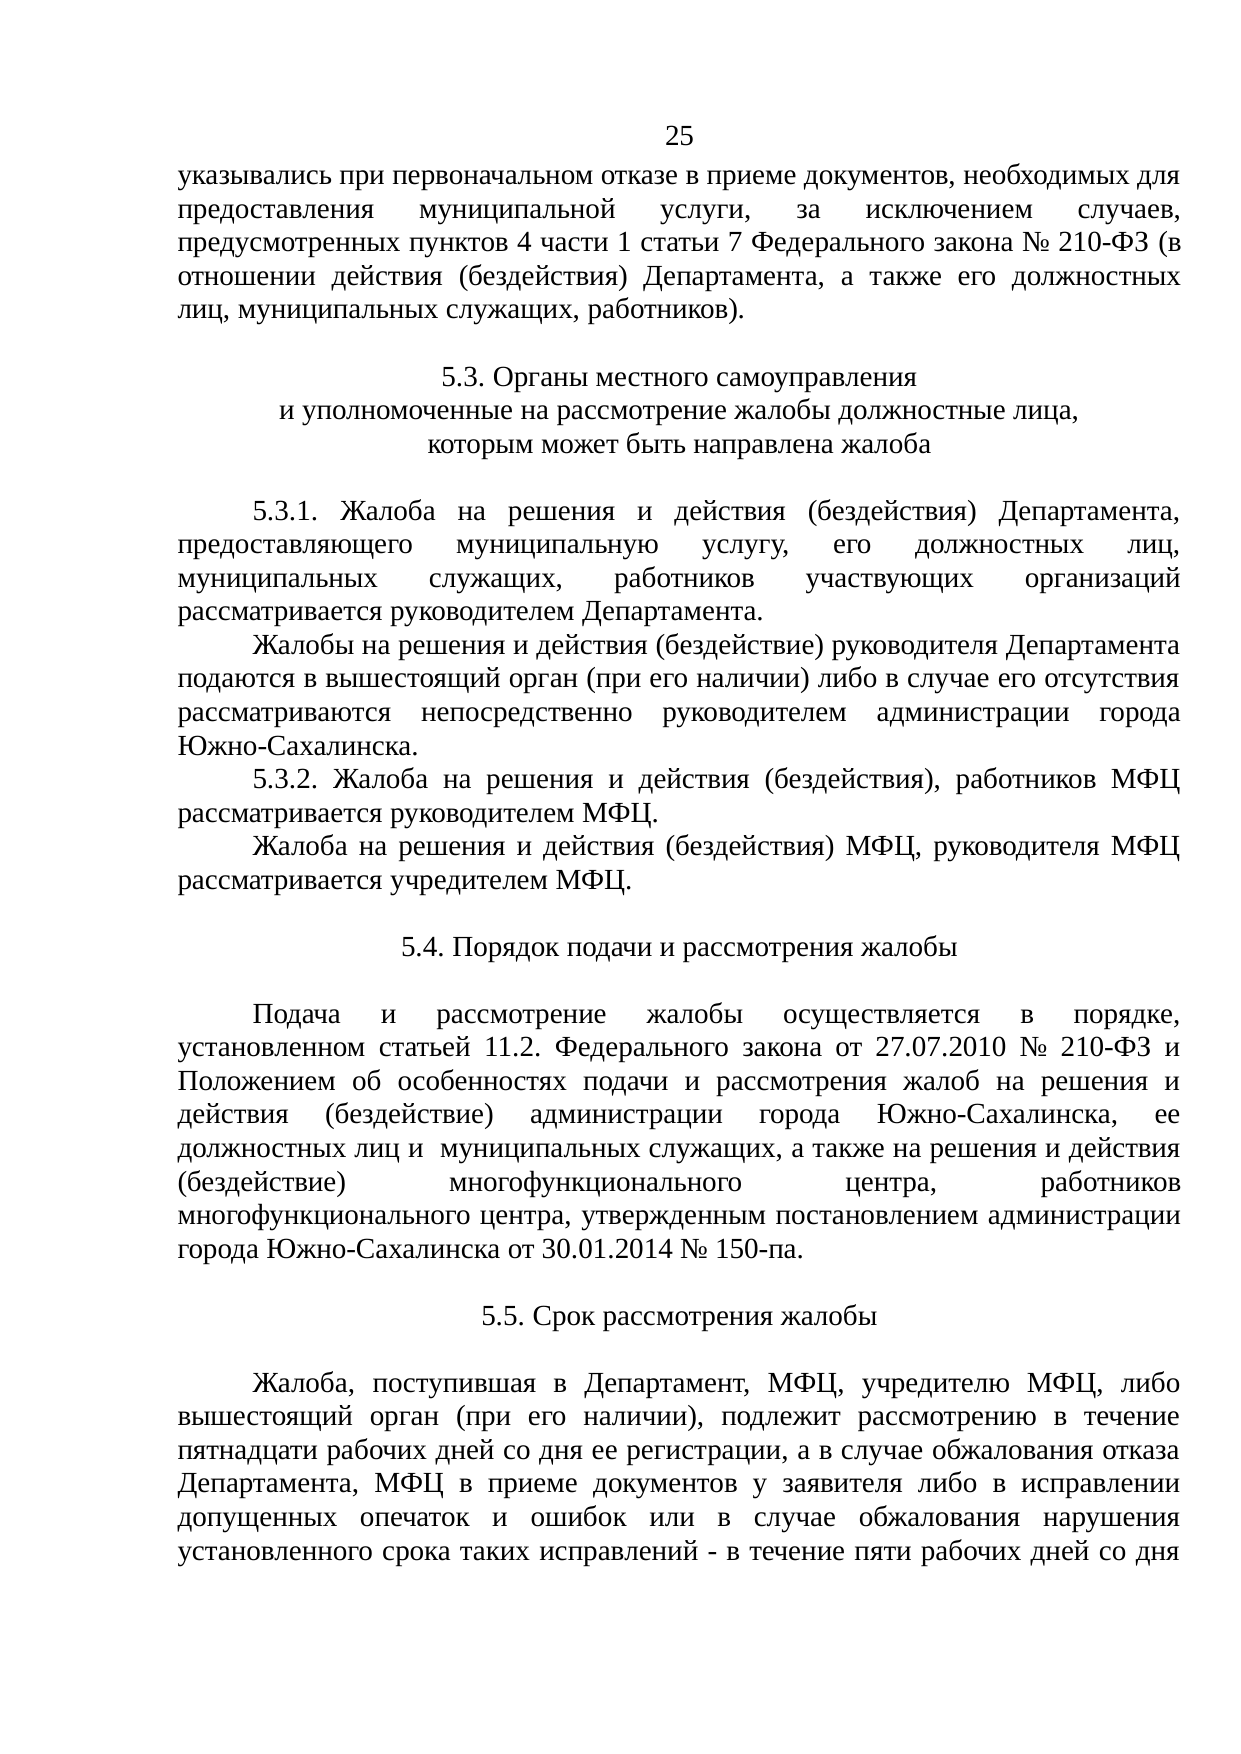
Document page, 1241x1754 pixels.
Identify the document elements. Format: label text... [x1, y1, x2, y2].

subtitle 5.3. Органы местного самоуправления [177, 359, 1181, 392]
text Подача и рассмотрение жалобы осуществляется в порядке, установленном статьей 11.2. Федерального закона от 27.07.2010 № 210-ФЗ и Положением об особенностях подачи и рассмотрения жалоб на решения и действия (бездействие) администрации города Южно-Сахалинска, ее должностных лиц и муниципальных служащих, а также на решения и действия (бездействие) многофункционального центра, работников многофункционального центра, утвержденным постановлением администрации города Южно-Сахалинска от 30.01.2014 № 150-па. [177, 996, 1181, 1264]
text 5.3.1. Жалоба на решения и действия (бездействия) Департамента, предоставляющего муниципальную услугу, его должностных лиц, муниципальных служащих, работников участвующих организаций рассматривается руководителем Департамента. [177, 493, 1181, 627]
subtitle 5.5. Срок рассмотрения жалобы [177, 1298, 1181, 1332]
text которым может быть направлена жалоба [177, 426, 1181, 459]
subtitle 5.4. Порядок подачи и рассмотрения жалобы [177, 929, 1181, 963]
text Жалобы на решения и действия (бездействие) руководителя Департамента подаются в вышестоящий орган (при его наличии) либо в случае его отсутствия рассматриваются непосредственно руководителем администрации города Южно-Сахалинска. [177, 627, 1181, 761]
text указывались при первоначальном отказе в приеме документов, необходимых для предоставления муниципальной услуги, за исключением случаев, предусмотренных пунктов 4 части 1 статьи 7 Федерального закона № 210-ФЗ (в отношении действия (бездействия) Департамента, а также его должностных лиц, муниципальных служащих, работников). [177, 158, 1181, 325]
text Жалоба, поступившая в Департамент, МФЦ, учредителю МФЦ, либо вышестоящий орган (при его наличии), подлежит рассмотрению в течение пятнадцати рабочих дней со дня ее регистрации, а в случае обжалования отказа Департамента, МФЦ в приеме документов у заявителя либо в исправлении допущенных опечаток и ошибок или в случае обжалования нарушения установленного срока таких исправлений - в течение пяти рабочих дней со дня [177, 1365, 1181, 1566]
text и уполномоченные на рассмотрение жалобы должностные лица, [177, 392, 1181, 426]
text 5.3.2. Жалоба на решения и действия (бездействия), работников МФЦ рассматривается руководителем МФЦ. [177, 761, 1181, 828]
text Жалоба на решения и действия (бездействия) МФЦ, руководителя МФЦ рассматривается учредителем МФЦ. [177, 828, 1181, 896]
